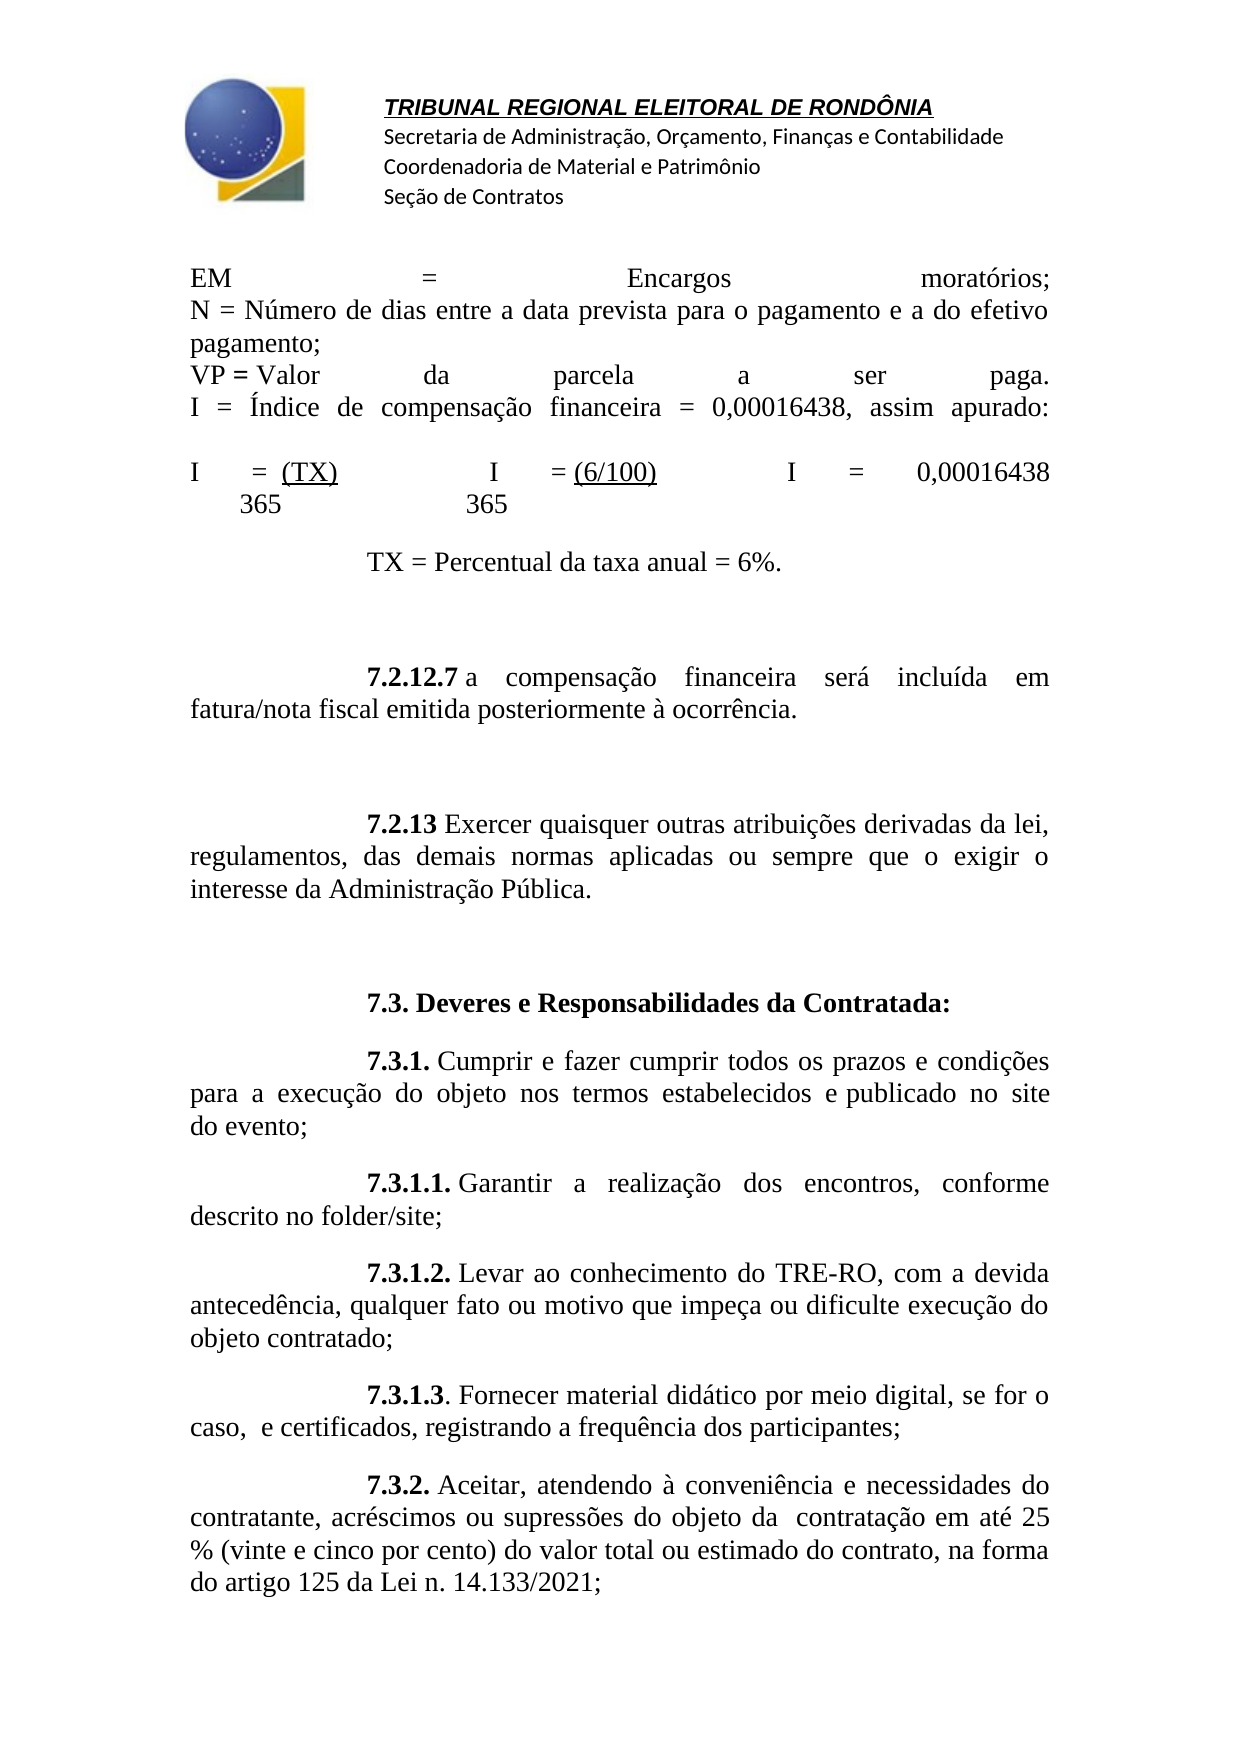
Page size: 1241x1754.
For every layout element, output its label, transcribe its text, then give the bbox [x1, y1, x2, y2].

text TX = Percentual da taxa anual = 6%. [190, 545, 1051, 577]
text 7.3.1. Cumprir e fazer cumprir todos os prazos e condições para a execução do objeto nos termos estabelecidos e publicado no site do evento; [190, 1044, 1051, 1141]
text 7.3. Deveres e Responsabilidades da Contratada: [190, 987, 1051, 1019]
text 7.3.1.1. Garantir a realização dos encontros, conforme descrito no folder/site; [190, 1166, 1051, 1231]
text 7.2.13 Exercer quaisquer outras atribuições derivadas da lei, regulamentos, das demais normas aplicadas ou sempre que o exigir o interesse da Administração Pública. [190, 807, 1051, 904]
text EM = Encargos moratórios; N = Número de dias entre a data prevista para o pagamento e a do efetivo pagamento; VP = Valor da parcela a ser paga. I = Índice de compensação financeira = 0,00016438, assim apurado: I = (TX) I = (6/100) I = 0,00016438 365 365 [190, 261, 1051, 520]
text 7.3.2. Aceitar, atendendo à conveniência e necessidades do contratante, acréscimos ou supressões do objeto da contratação em até 25 % (vinte e cinco por cento) do valor total ou estimado do contrato, na forma do artigo 125 da Lei n. 14.133/2021; [190, 1468, 1051, 1597]
text 7.2.12.7 a compensação financeira será incluída em fatura/nota fiscal emitida posteriormente à ocorrência. [190, 660, 1051, 724]
text 7.3.1.2. Levar ao conhecimento do TRE-RO, com a devida antecedência, qualquer fato ou motivo que impeça ou dificulte execução do objeto contratado; [190, 1256, 1051, 1353]
text 7.3.1.3. Fornecer material didático por meio digital, se for o caso, e certificados, registrando a frequência dos participantes; [190, 1378, 1051, 1443]
